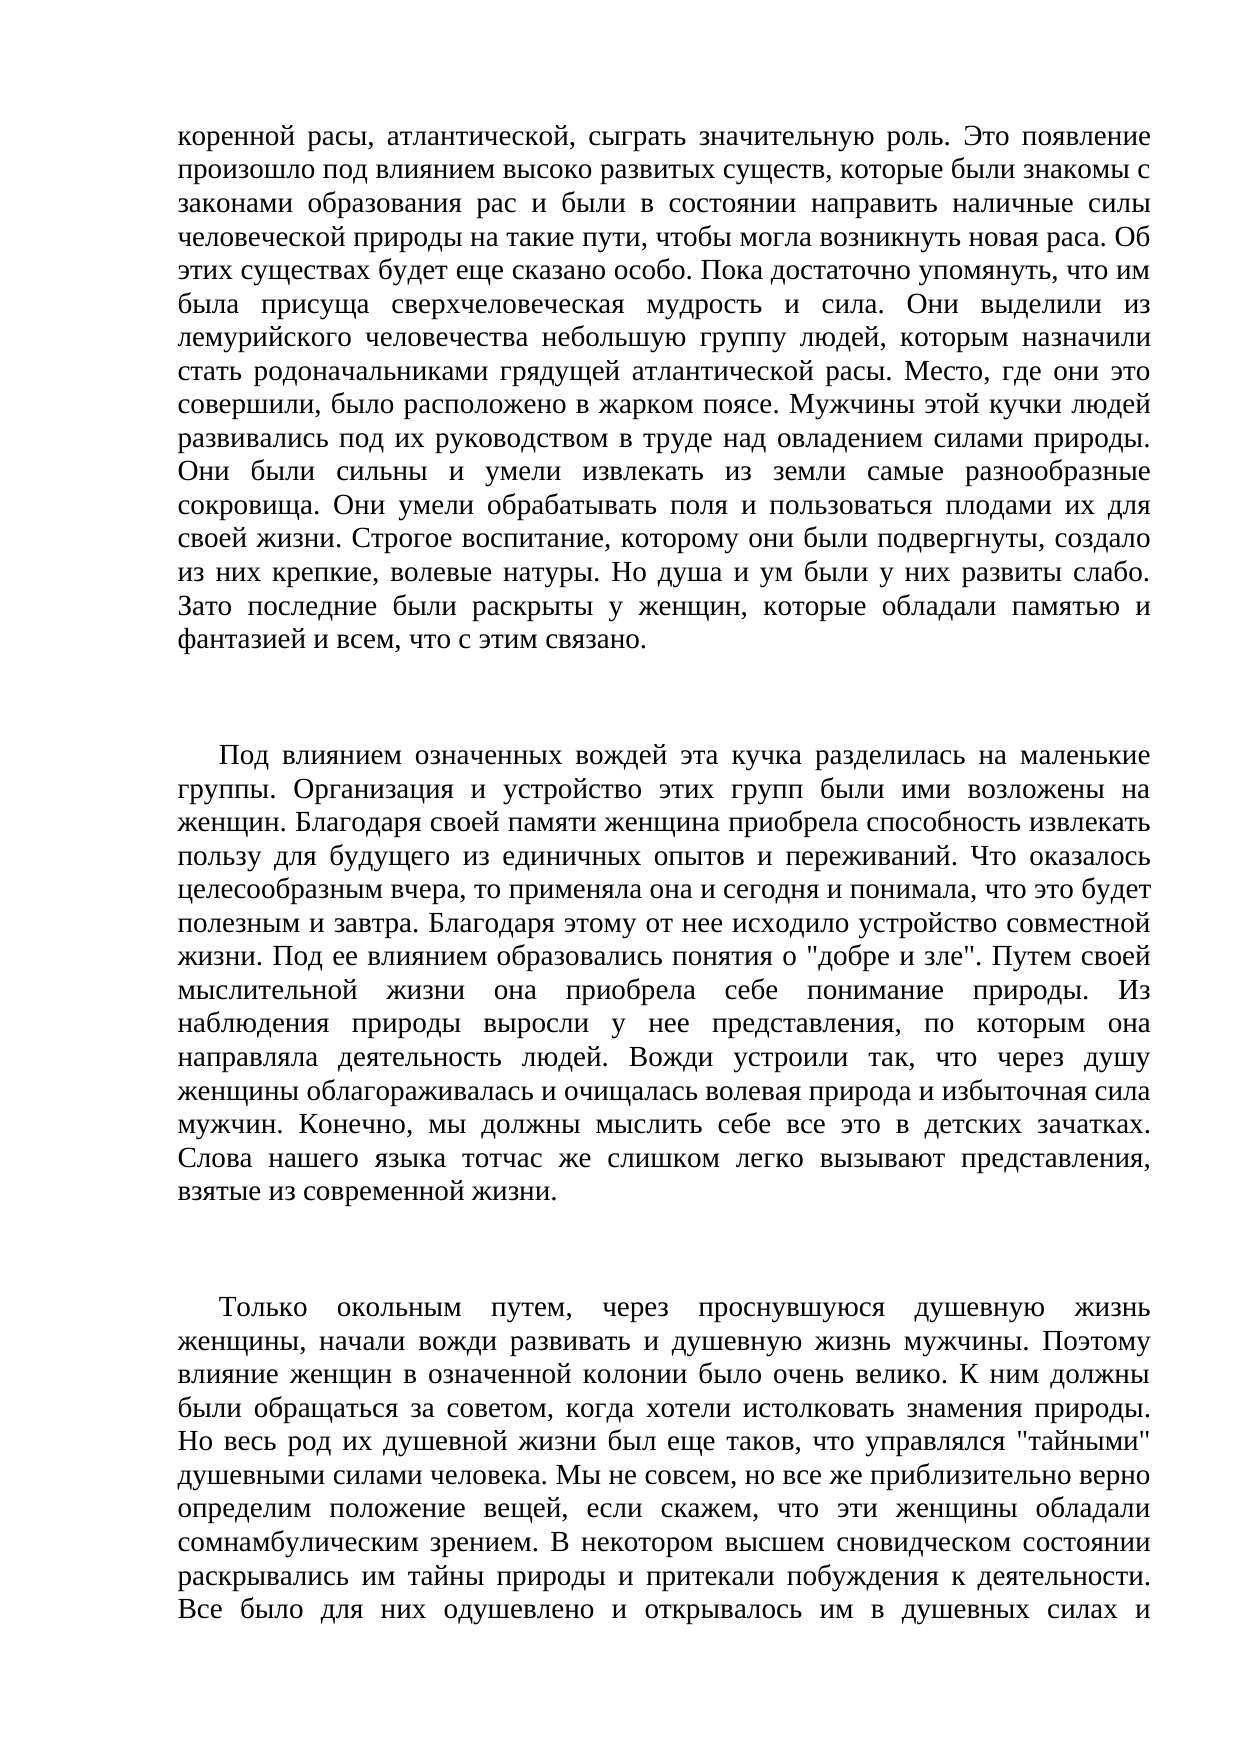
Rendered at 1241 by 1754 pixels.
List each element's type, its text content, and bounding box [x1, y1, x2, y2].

text коренной расы, атлантической, сыграть значительную роль. Это появление произошло под влиянием высоко развитых существ, которые были знакомы с законами образования рас и были в состоянии направить наличные силы человеческой природы на такие пути, чтобы могла возникнуть новая раса. Об этих существах будет еще сказано особо. Пока достаточно упомянуть, что им была присуща сверхчеловеческая мудрость и сила. Они выделили из лемурийского человечества небольшую группу людей, которым назначили стать родоначальниками грядущей атлантической расы. Место, где они это совершили, было расположено в жарком поясе. Мужчины этой кучки людей развивались под их руководством в труде над овладением силами природы. Они были сильны и умели извлекать из земли самые разнообразные сокровища. Они умели обрабатывать поля и пользоваться плодами их для своей жизни. Строгое воспитание, которому они были подвергнуты, создало из них крепкие, волевые натуры. Но душа и ум были у них развиты слабо. Зато последние были раскрыты у женщин, которые обладали памятью и фантазией и всем, что с этим связано. [177, 118, 1152, 655]
text Только окольным путем, через проснувшуюся душевную жизнь женщины, начали вожди развивать и душевную жизнь мужчины. Поэтому влияние женщин в означенной колонии было очень велико. К ним должны были обращаться за советом, когда хотели истолковать знамения природы. Но весь род их душевной жизни был еще таков, что управлялся "тайными" душевными силами человека. Мы не совсем, но все же приблизительно верно определим положение вещей, если скажем, что эти женщины обладали сомнамбулическим зрением. В некотором высшем сновидческом состоянии раскрывались им тайны природы и притекали побуждения к деятельности. Все было для них одушевлено и открывалось им в душевных силах и [177, 1289, 1152, 1625]
text Под влиянием означенных вождей эта кучка разделилась на маленькие группы. Организация и устройство этих групп были ими возложены на женщин. Благодаря своей памяти женщина приобрела способность извлекать пользу для будущего из единичных опытов и переживаний. Что оказалось целесообразным вчера, то применяла она и сегодня и понимала, что это будет полезным и завтра. Благодаря этому от нее исходило устройство совместной жизни. Под ее влиянием образовались понятия о "добре и зле". Путем своей мыслительной жизни она приобрела себе понимание природы. Из наблюдения природы выросли у нее представления, по которым она направляла деятельность людей. Вожди устроили так, что через душу женщины облагораживалась и очищалась волевая природа и избыточная сила мужчин. Конечно, мы должны мыслить себе все это в детских зачатках. Слова нашего языка тотчас же слишком легко вызывают представления, взятые из современной жизни. [177, 737, 1152, 1207]
